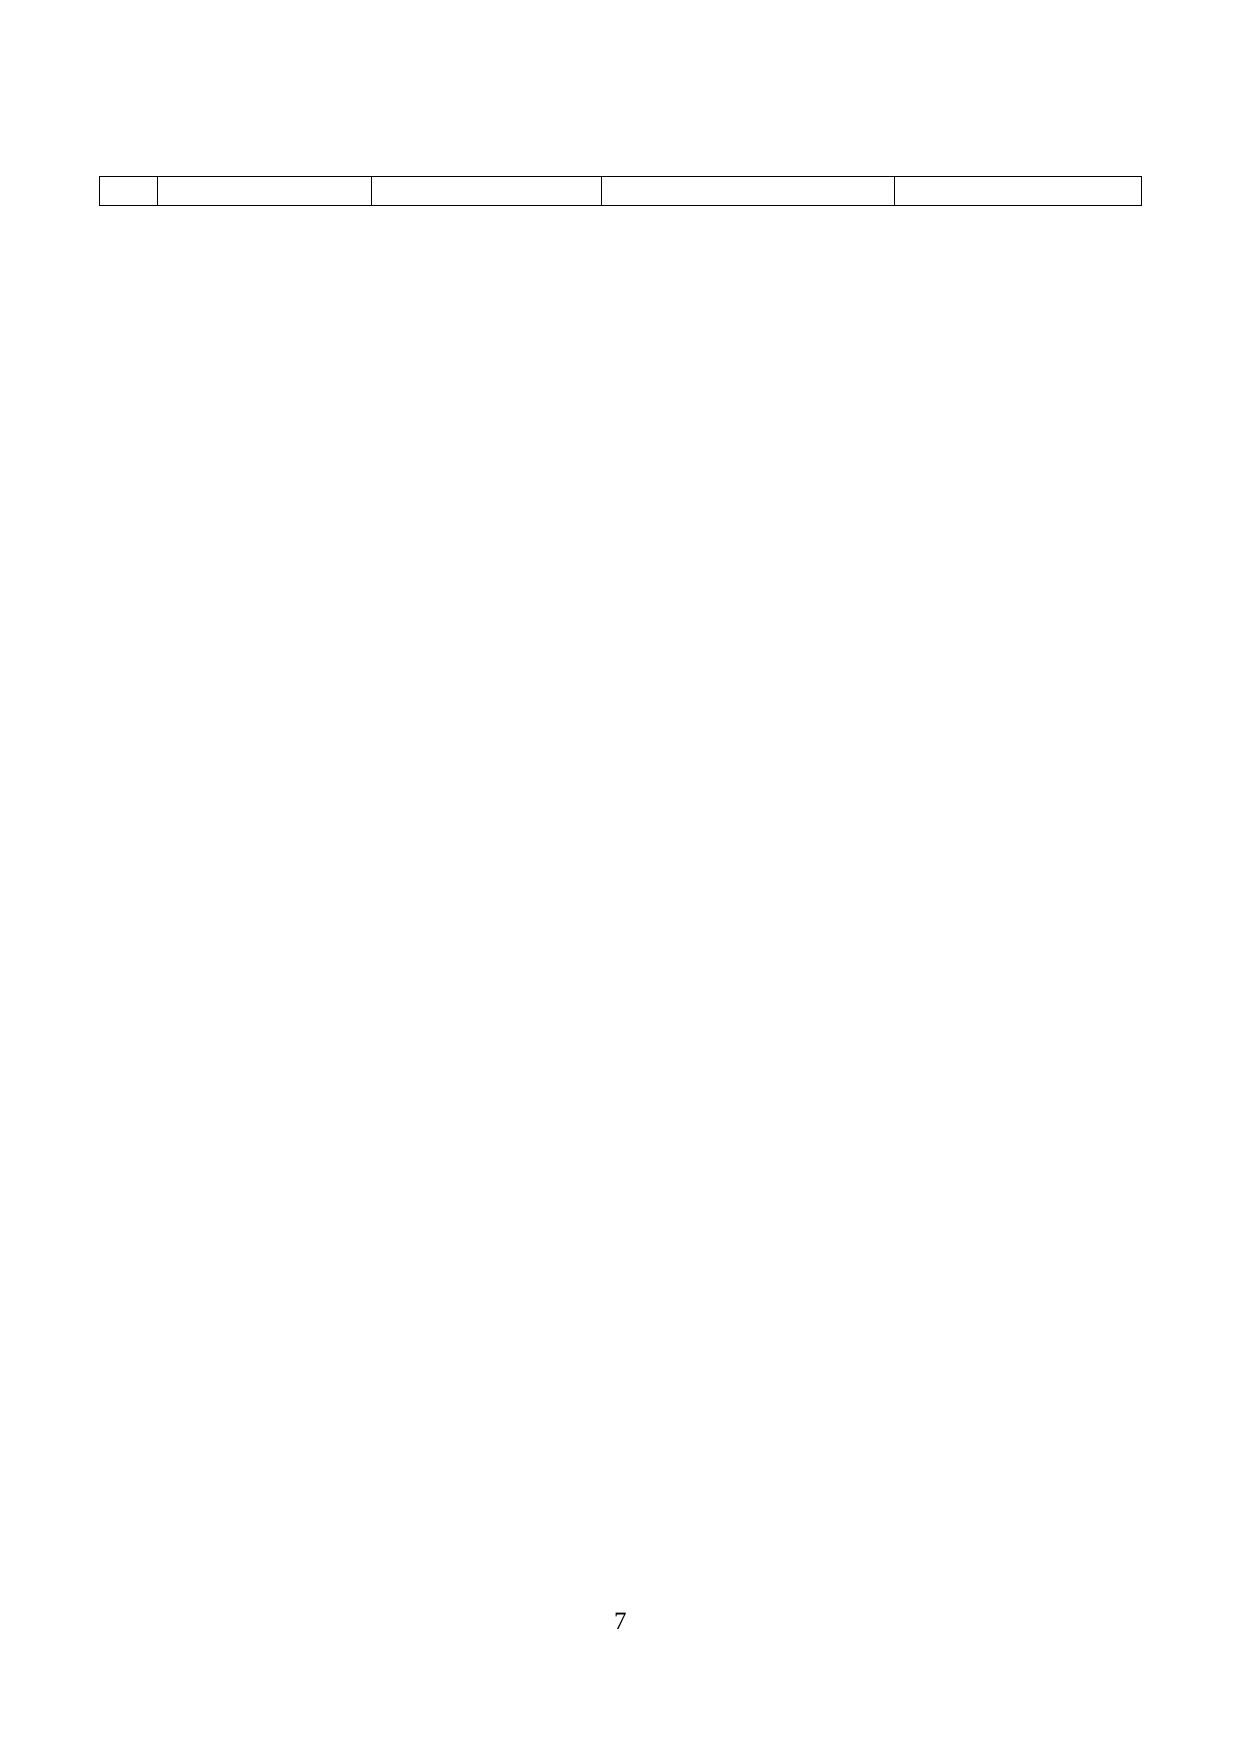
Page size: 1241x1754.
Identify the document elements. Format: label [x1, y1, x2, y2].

table_cell [158, 177, 371, 205]
table_cell [372, 177, 601, 205]
table_cell [602, 177, 894, 205]
table_cell [895, 177, 1141, 205]
table_cell [100, 177, 157, 205]
